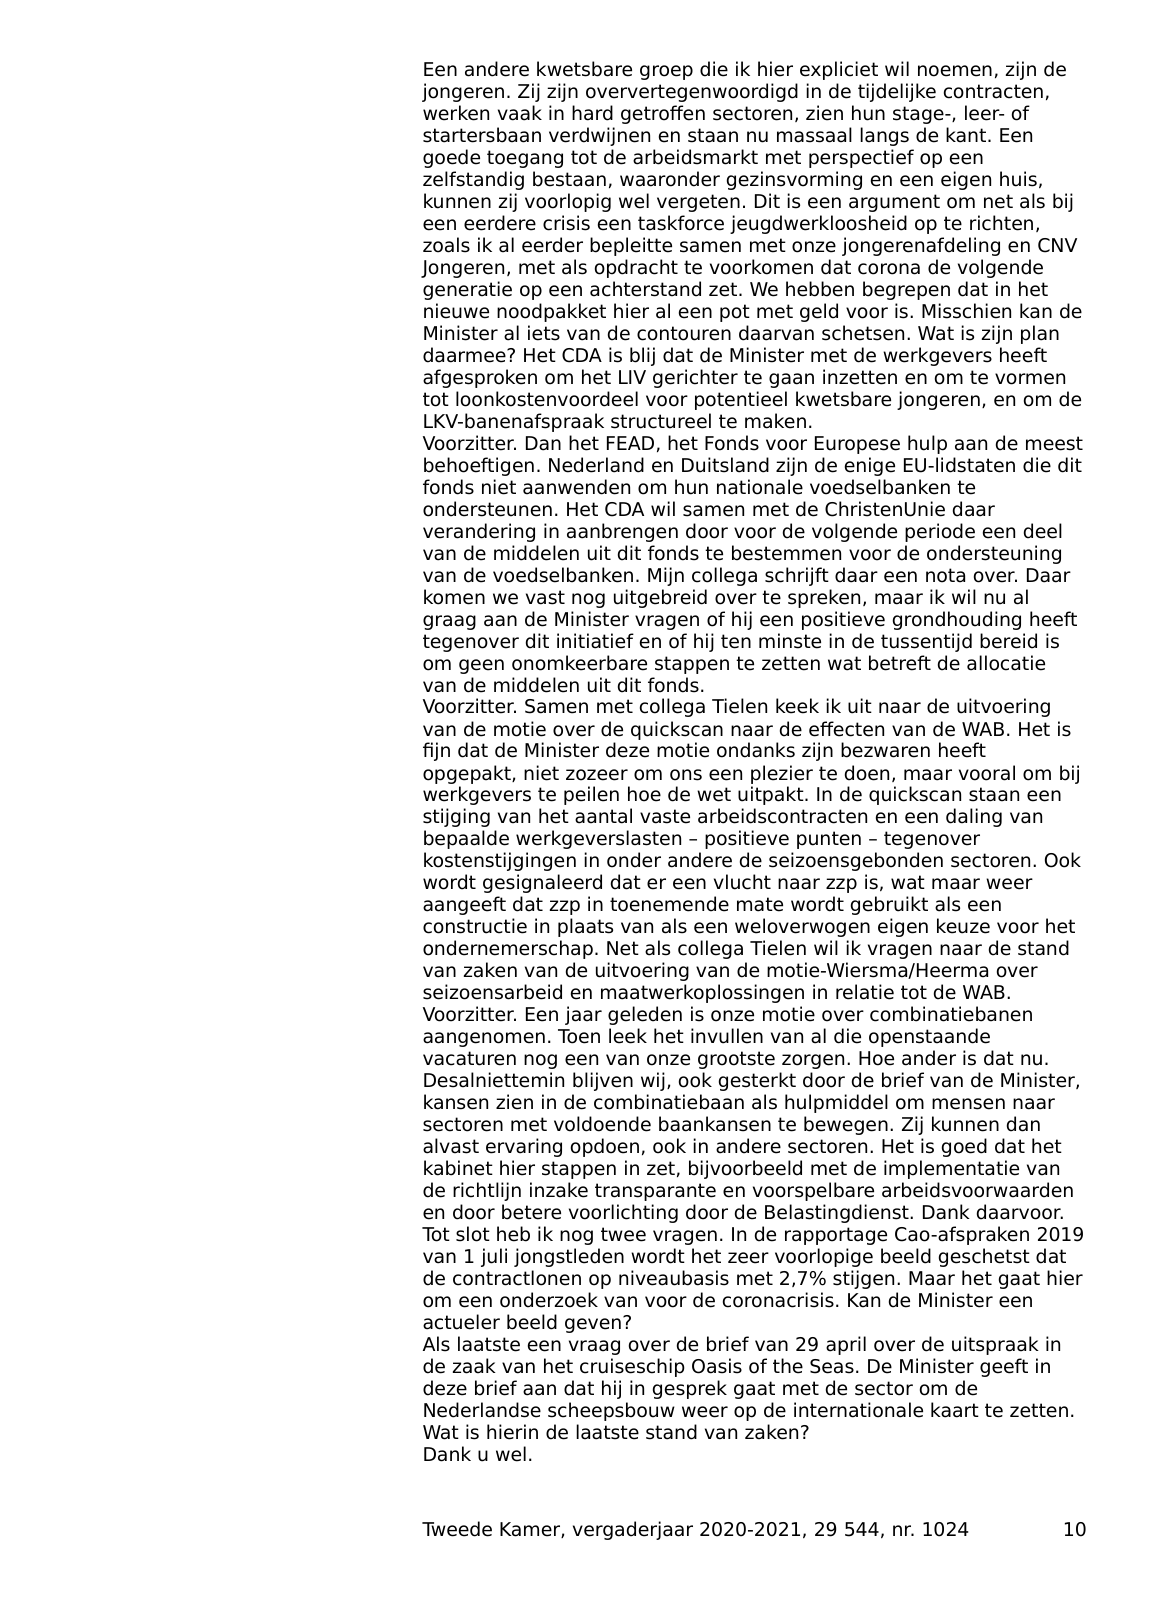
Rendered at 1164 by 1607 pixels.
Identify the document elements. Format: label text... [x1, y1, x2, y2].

text Voorzitter. Dan het FEAD, het Fonds voor Europese hulp aan de meest behoeftigen. Nederland en Duitsland zijn de enige EU-lidstaten die dit fonds niet aanwenden om hun nationale voedselbanken te ondersteunen. Het CDA wil samen met de ChristenUnie daar verandering in aanbrengen door voor de volgende periode een deel van de middelen uit dit fonds te bestemmen voor de ondersteuning van de voedselbanken. Mijn collega schrijft daar een nota over. Daar komen we vast nog uitgebreid over te spreken, maar ik wil nu al graag aan de Minister vragen of hij een positieve grondhouding heeft tegenover dit initiatief en of hij ten minste in de tussentijd bereid is om geen onomkeerbare stappen te zetten wat betreft de allocatie van de middelen uit dit fonds. [422, 433, 1087, 696]
text Een andere kwetsbare groep die ik hier expliciet wil noemen, zijn de jongeren. Zij zijn oververtegenwoordigd in de tijdelijke contracten, werken vaak in hard getroffen sectoren, zien hun stage-, leer- of startersbaan verdwijnen en staan nu massaal langs de kant. Een goede toegang tot de arbeidsmarkt met perspectief op een zelfstandig bestaan, waaronder gezinsvorming en een eigen huis, kunnen zij voorlopig wel vergeten. Dit is een argument om net als bij een eerdere crisis een taskforce jeugdwerkloosheid op te richten, zoals ik al eerder bepleitte samen met onze jongerenafdeling en CNV Jongeren, met als opdracht te voorkomen dat corona de volgende generatie op een achterstand zet. We hebben begrepen dat in het nieuwe noodpakket hier al een pot met geld voor is. Misschien kan de Minister al iets van de contouren daarvan schetsen. Wat is zijn plan daarmee? Het CDA is blij dat de Minister met de werkgevers heeft afgesproken om het LIV gerichter te gaan inzetten en om te vormen tot loonkostenvoordeel voor potentieel kwetsbare jongeren, en om de LKV-banenafspraak structureel te maken. [422, 59, 1087, 433]
text Tot slot heb ik nog twee vragen. In de rapportage Cao-afspraken 2019 van 1 juli jongstleden wordt het zeer voorlopige beeld geschetst dat de contractlonen op niveaubasis met 2,7% stijgen. Maar het gaat hier om een onderzoek van voor de coronacrisis. Kan de Minister een actueler beeld geven? [422, 1224, 1087, 1334]
text Voorzitter. Samen met collega Tielen keek ik uit naar de uitvoering van de motie over de quickscan naar de effecten van de WAB. Het is fijn dat de Minister deze motie ondanks zijn bezwaren heeft opgepakt, niet zozeer om ons een plezier te doen, maar vooral om bij werkgevers te peilen hoe de wet uitpakt. In de quickscan staan een stijging van het aantal vaste arbeidscontracten en een daling van bepaalde werkgeverslasten – positieve punten – tegenover kostenstijgingen in onder andere de seizoensgebonden sectoren. Ook wordt gesignaleerd dat er een vlucht naar zzp is, wat maar weer aangeeft dat zzp in toenemende mate wordt gebruikt als een constructie in plaats van als een weloverwogen eigen keuze voor het ondernemerschap. Net als collega Tielen wil ik vragen naar de stand van zaken van de uitvoering van de motie-Wiersma/Heerma over seizoensarbeid en maatwerkoplossingen in relatie tot de WAB. [422, 696, 1087, 1004]
text Voorzitter. Een jaar geleden is onze motie over combinatiebanen aangenomen. Toen leek het invullen van al die openstaande vacaturen nog een van onze grootste zorgen. Hoe ander is dat nu. Desalniettemin blijven wij, ook gesterkt door de brief van de Minister, kansen zien in de combinatiebaan als hulpmiddel om mensen naar sectoren met voldoende baankansen te bewegen. Zij kunnen dan alvast ervaring opdoen, ook in andere sectoren. Het is goed dat het kabinet hier stappen in zet, bijvoorbeeld met de implementatie van de richtlijn inzake transparante en voorspelbare arbeidsvoorwaarden en door betere voorlichting door de Belastingdienst. Dank daarvoor. [422, 1004, 1087, 1224]
text Als laatste een vraag over de brief van 29 april over de uitspraak in de zaak van het cruiseschip Oasis of the Seas. De Minister geeft in deze brief aan dat hij in gesprek gaat met de sector om de Nederlandse scheepsbouw weer op de internationale kaart te zetten. Wat is hierin de laatste stand van zaken? [422, 1334, 1087, 1444]
text Dank u wel. [422, 1444, 1087, 1466]
